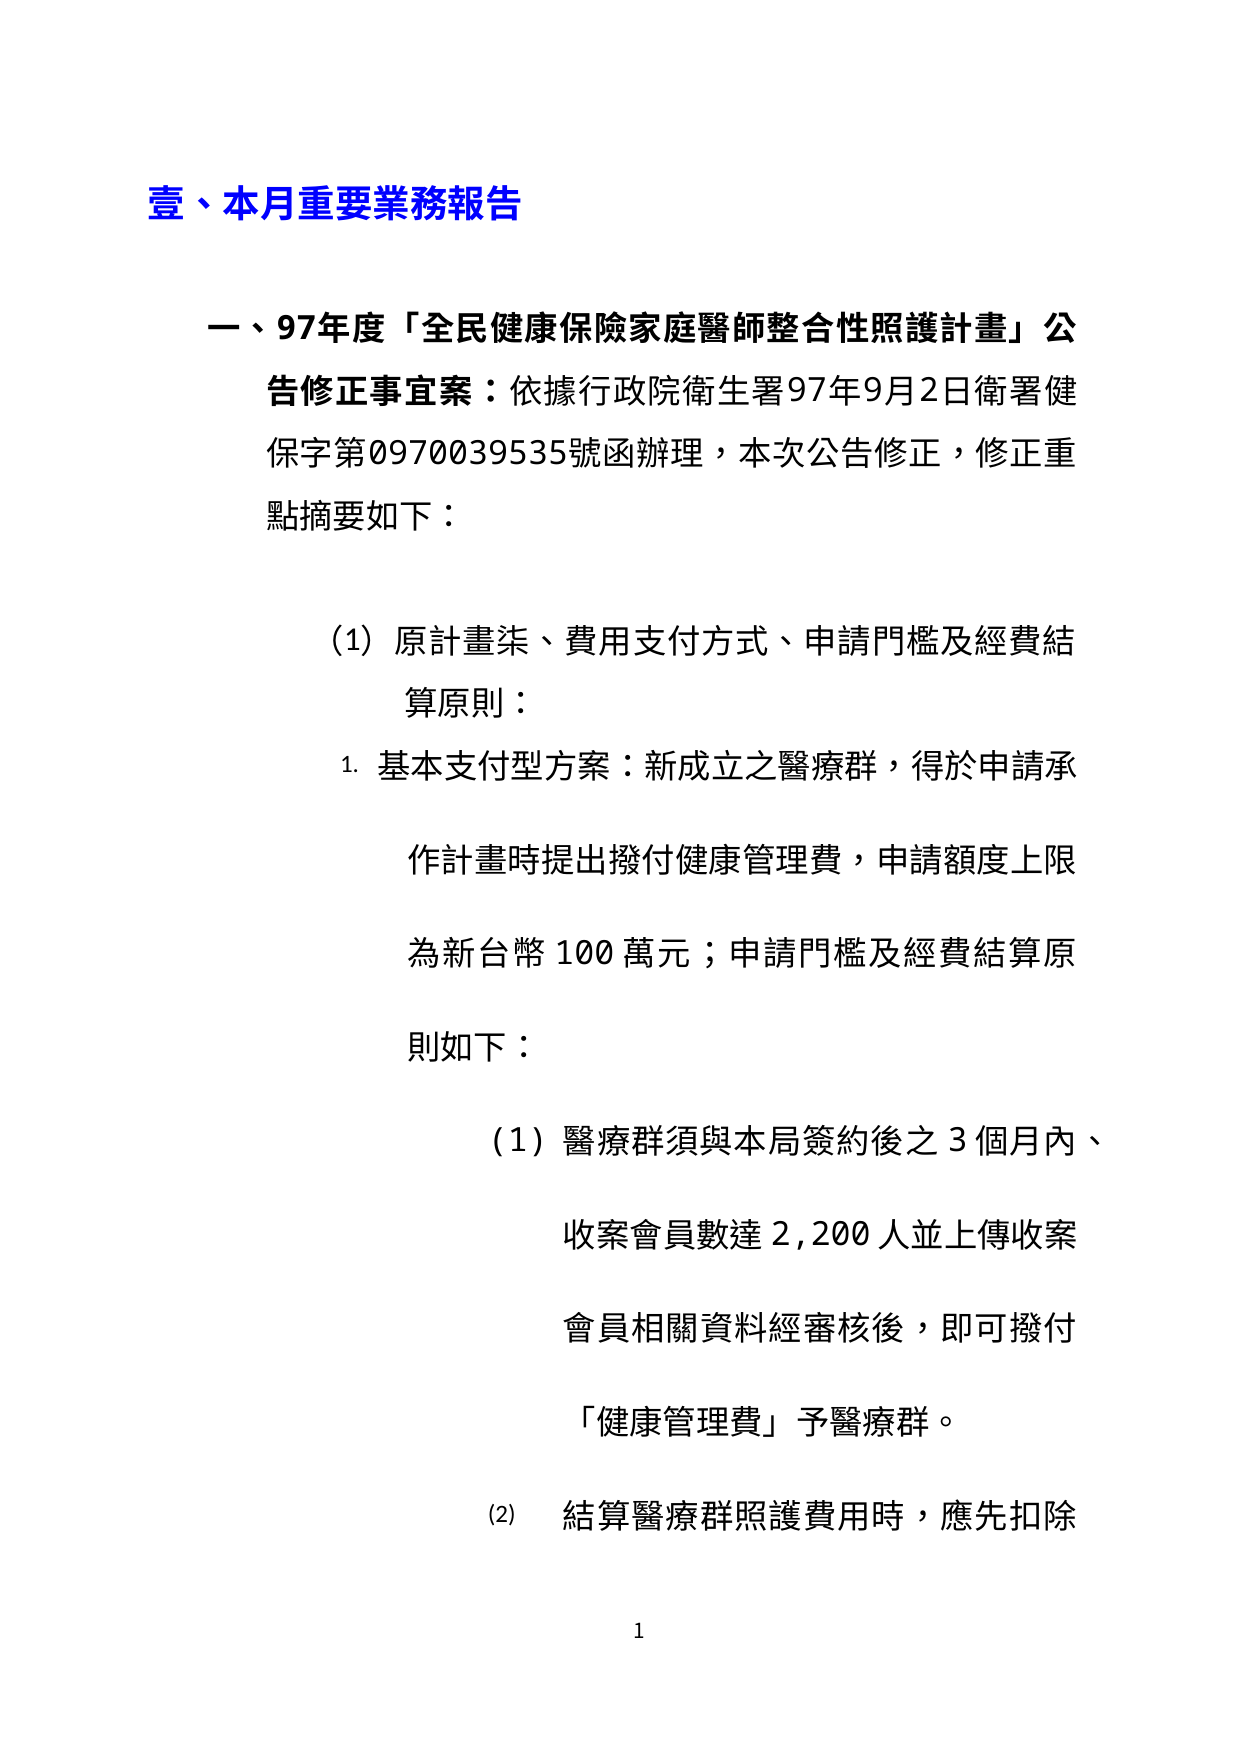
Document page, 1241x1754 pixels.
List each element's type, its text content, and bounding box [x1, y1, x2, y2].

list 原計畫柒、費用支付方式、申請門檻及經費結算原則： [310, 597, 1078, 722]
list 結算醫療群照護費用時，應先扣除 [488, 1472, 1078, 1534]
text 壹、本月重要業務報告 [148, 159, 1078, 222]
list 基本支付型方案：新成立之醫療群，得於申請承作計畫時提出撥付健康管理費，申請額度上限為新台幣100萬元；申請門檻及經費結算原則如下： [340, 722, 1078, 1066]
text 一、97年度「全民健康保險家庭醫師整合性照護計畫」公告修正事宜案：依據行政院衛生署97年9月2日衛署健保字第0970039535號函辦理，本次公告修正，修正重點摘要如下： [207, 284, 1078, 534]
list 醫療群須與本局簽約後之3個月內、收案會員數達2,200人並上傳收案會員相關資料經審核後，即可撥付「健康管理費」予醫療群。 [488, 1097, 1078, 1441]
